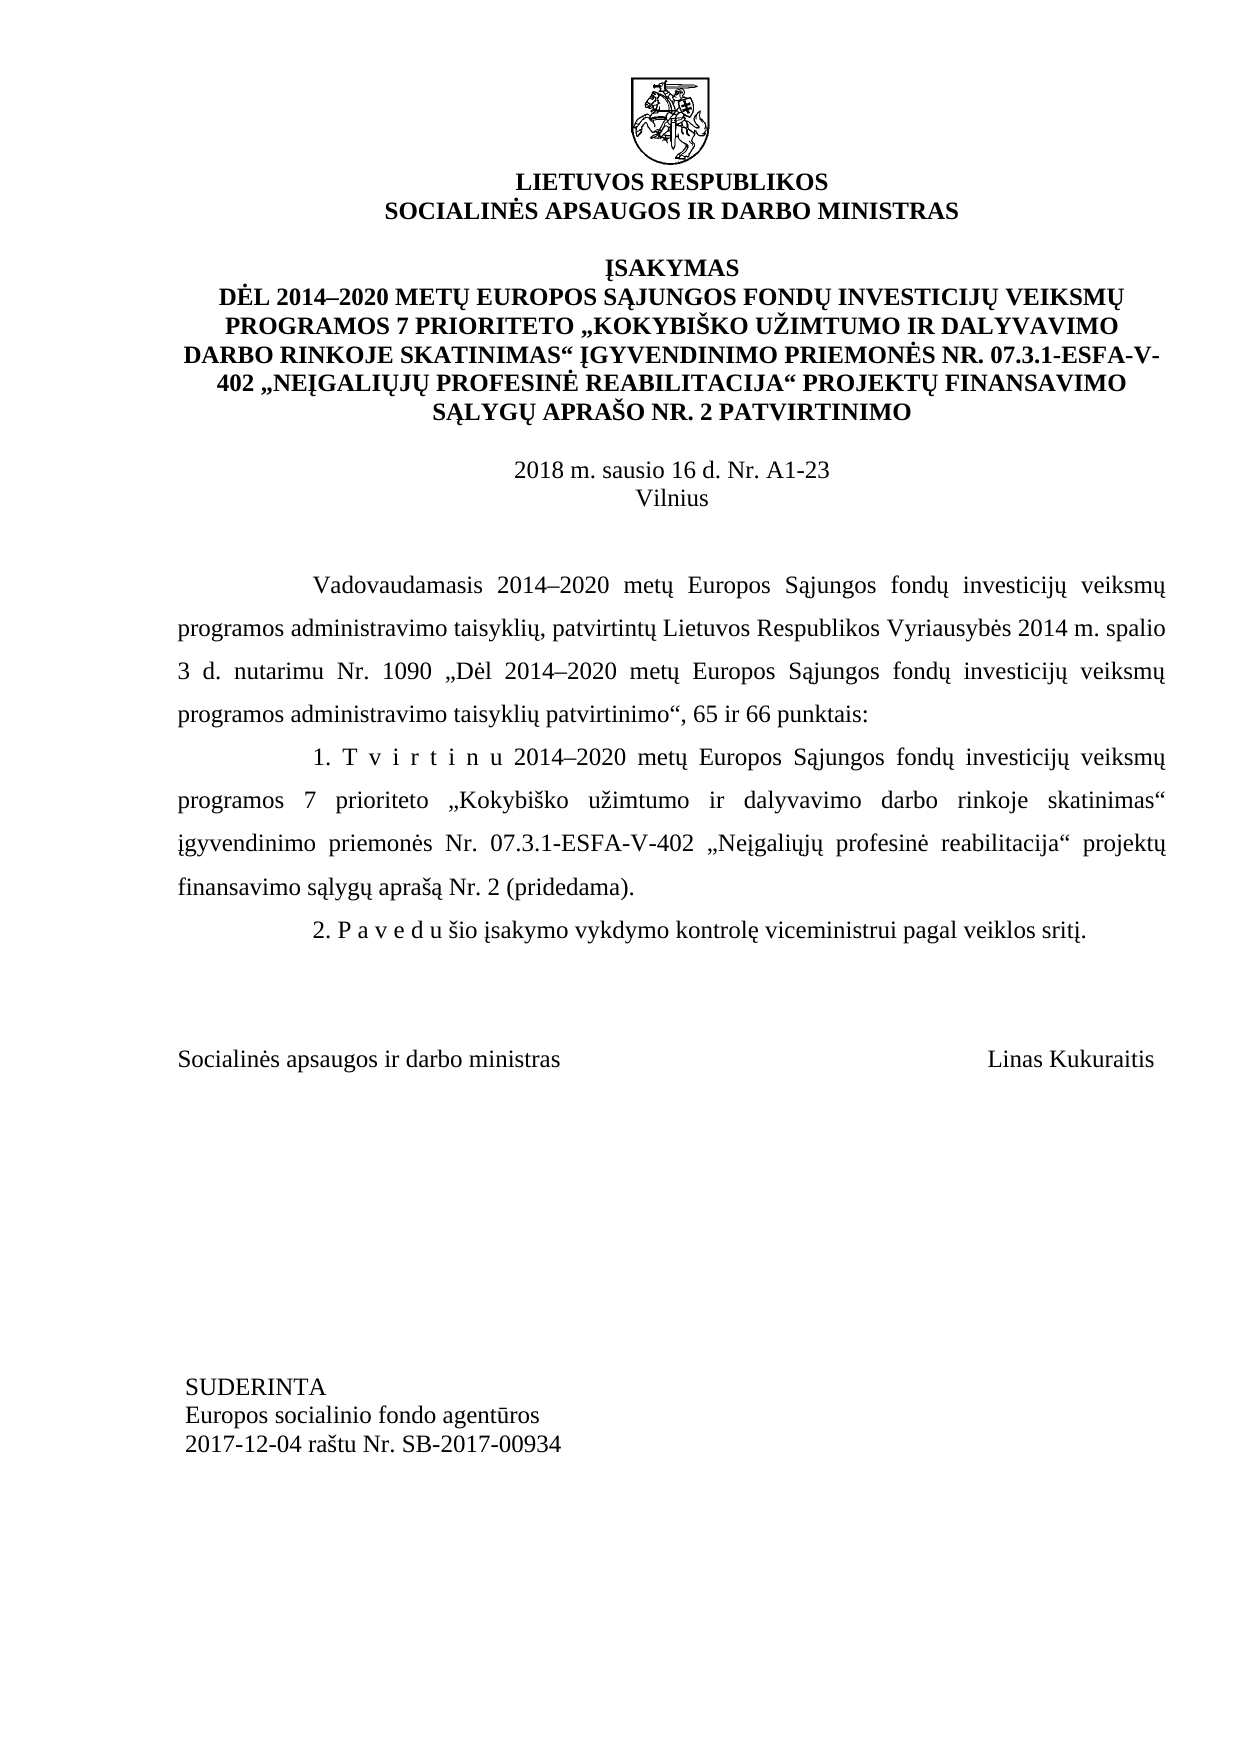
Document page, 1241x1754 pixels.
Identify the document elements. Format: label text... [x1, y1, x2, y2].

text 2018 m. sausio 16 d. Nr. A1-23 [177, 455, 1167, 483]
text Vadovaudamasis 2014–2020 metų Europos Sąjungos fondų investicijų veiksmų programos administravimo taisyklių, patvirtintų Lietuvos Respublikos Vyriausybės 2014 m. spalio 3 d. nutarimu Nr. 1090 „Dėl 2014–2020 metų Europos Sąjungos fondų investicijų veiksmų programos administravimo taisyklių patvirtinimo“, 65 ir 66 punktais: [177, 570, 1167, 728]
text 1. T v i r t i n u 2014–2020 metų Europos Sąjungos fondų investicijų veiksmų programos 7 prioriteto „Kokybiško užimtumo ir dalyvavimo darbo rinkoje skatinimas“ įgyvendinimo priemonės Nr. 07.3.1-ESFA-V-402 „Neįgaliųjų profesinė reabilitacija“ projektų finansavimo sąlygų aprašą Nr. 2 (pridedama). [177, 742, 1167, 900]
text DĖL 2014–2020 METŲ EUROPOS SĄJUNGOS FONDŲ INVESTICIJŲ VEIKSMŲ PROGRAMOS 7 PRIORITETO „KOKYBIŠKO UŽIMTUMO IR DALYVAVIMO DARBO RINKOJE SKATINIMAS“ ĮGYVENDINIMO PRIEMONĖS NR. 07.3.1-ESFA-V-402 „NEĮGALIŲJŲ PROFESINĖ REABILITACIJA“ PROJEKTŲ FINANSAVIMO SĄLYGŲ APRAŠO NR. 2 PATVIRTINIMO [177, 282, 1167, 426]
text Socialinės apsaugos ir darbo ministras Linas Kukuraitis [177, 1044, 1167, 1073]
text LIETUVOS RESPUBLIKOS [177, 167, 1167, 196]
text SOCIALINĖS APSAUGOS IR DARBO MINISTRAS [177, 196, 1167, 225]
text ĮSAKYMAS [177, 253, 1167, 282]
text Vilnius [177, 483, 1167, 512]
table_header SUDERINTA Europos socialinio fondo agentūros 2017-12-04 raštu Nr. SB-2017-00934 [174, 1372, 661, 1458]
text 2. P a v e d u šio įsakymo vykdymo kontrolę viceministrui pagal veiklos sritį. [177, 915, 1167, 943]
